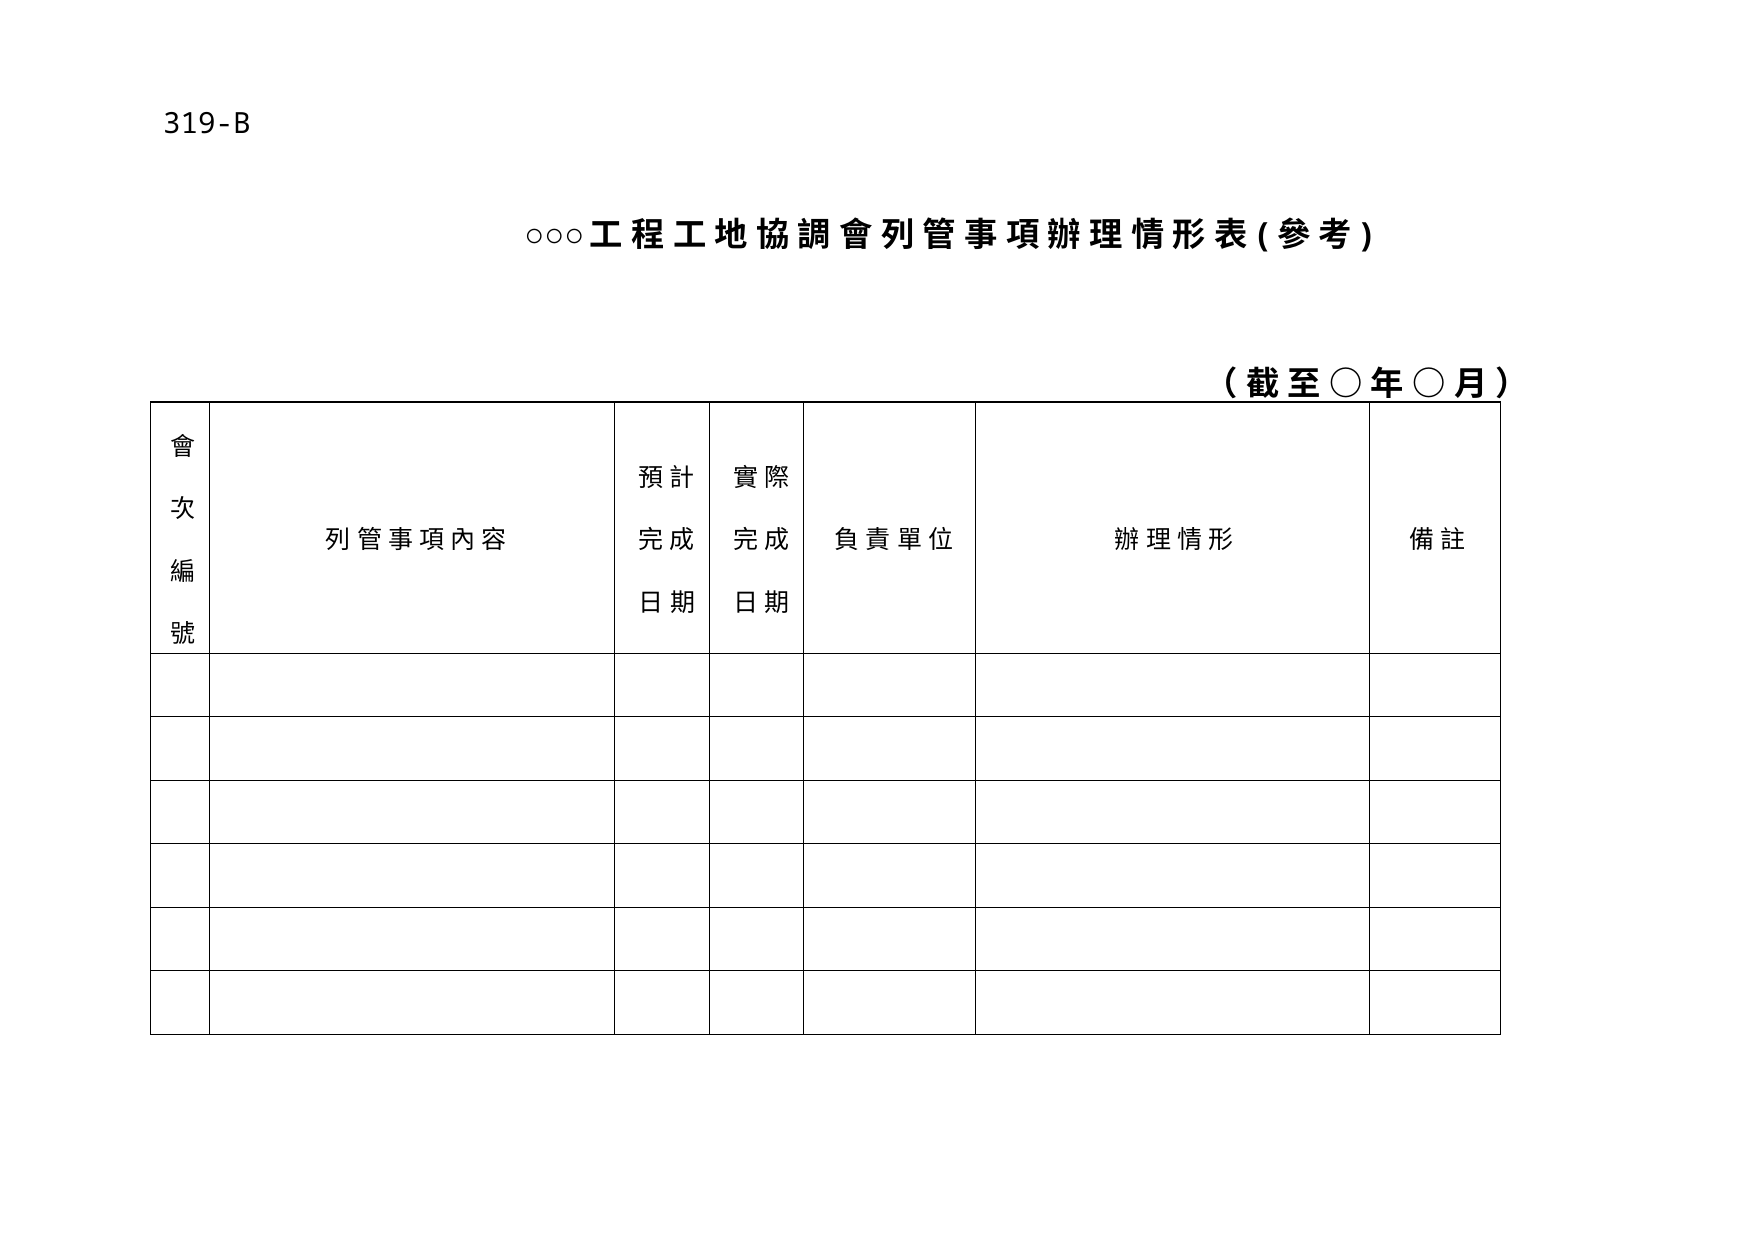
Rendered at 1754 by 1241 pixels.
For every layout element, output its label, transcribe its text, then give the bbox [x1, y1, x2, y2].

table_cell [210, 908, 614, 970]
table_cell [210, 654, 614, 716]
table_header 負責單位 [804, 403, 975, 652]
table_cell [210, 971, 614, 1034]
table_header 辦理情形 [976, 403, 1369, 652]
table_header 預計完成日期 [615, 403, 709, 652]
table_cell [615, 844, 709, 907]
table_cell [804, 844, 975, 907]
text [148, 95, 275, 189]
table_cell [1370, 781, 1500, 843]
table_cell [710, 654, 803, 716]
table_cell [210, 781, 614, 843]
table_cell [976, 654, 1369, 716]
table_cell [210, 717, 614, 779]
table_cell [710, 717, 803, 779]
table_cell [615, 717, 709, 779]
table_cell [804, 908, 975, 970]
table_cell [210, 844, 614, 907]
table_cell [710, 844, 803, 907]
table_cell [804, 717, 975, 779]
table_cell [1370, 717, 1500, 779]
table_header 備註 [1370, 403, 1500, 652]
table_cell [151, 844, 209, 907]
table_cell [615, 971, 709, 1034]
table_header 會次 編號 [151, 403, 209, 652]
table_cell [804, 781, 975, 843]
table_cell [710, 971, 803, 1034]
table_cell [976, 844, 1369, 907]
table_header 實際完成日期 [710, 403, 803, 652]
table_header 列管事項內容 [210, 403, 614, 652]
table_cell [976, 971, 1369, 1034]
table_cell [710, 781, 803, 843]
table_cell [151, 781, 209, 843]
table_cell [151, 908, 209, 970]
text ○○○工程工地協調會列管事項辦理情形表(參考) [493, 151, 1594, 276]
table_cell [804, 971, 975, 1034]
text （截至○年○月） [1198, 276, 1606, 401]
table_cell [615, 781, 709, 843]
table_cell [151, 717, 209, 779]
table_cell [1370, 971, 1500, 1034]
table_cell [1370, 908, 1500, 970]
table_cell [804, 654, 975, 716]
table_cell [976, 781, 1369, 843]
table_cell [976, 908, 1369, 970]
table_cell [976, 717, 1369, 779]
table_cell [1370, 654, 1500, 716]
table_cell [151, 971, 209, 1034]
table_cell [710, 908, 803, 970]
table_cell [1370, 844, 1500, 907]
table_cell [151, 654, 209, 716]
text 319-B [163, 103, 260, 142]
table_cell [615, 908, 709, 970]
table_cell [615, 654, 709, 716]
